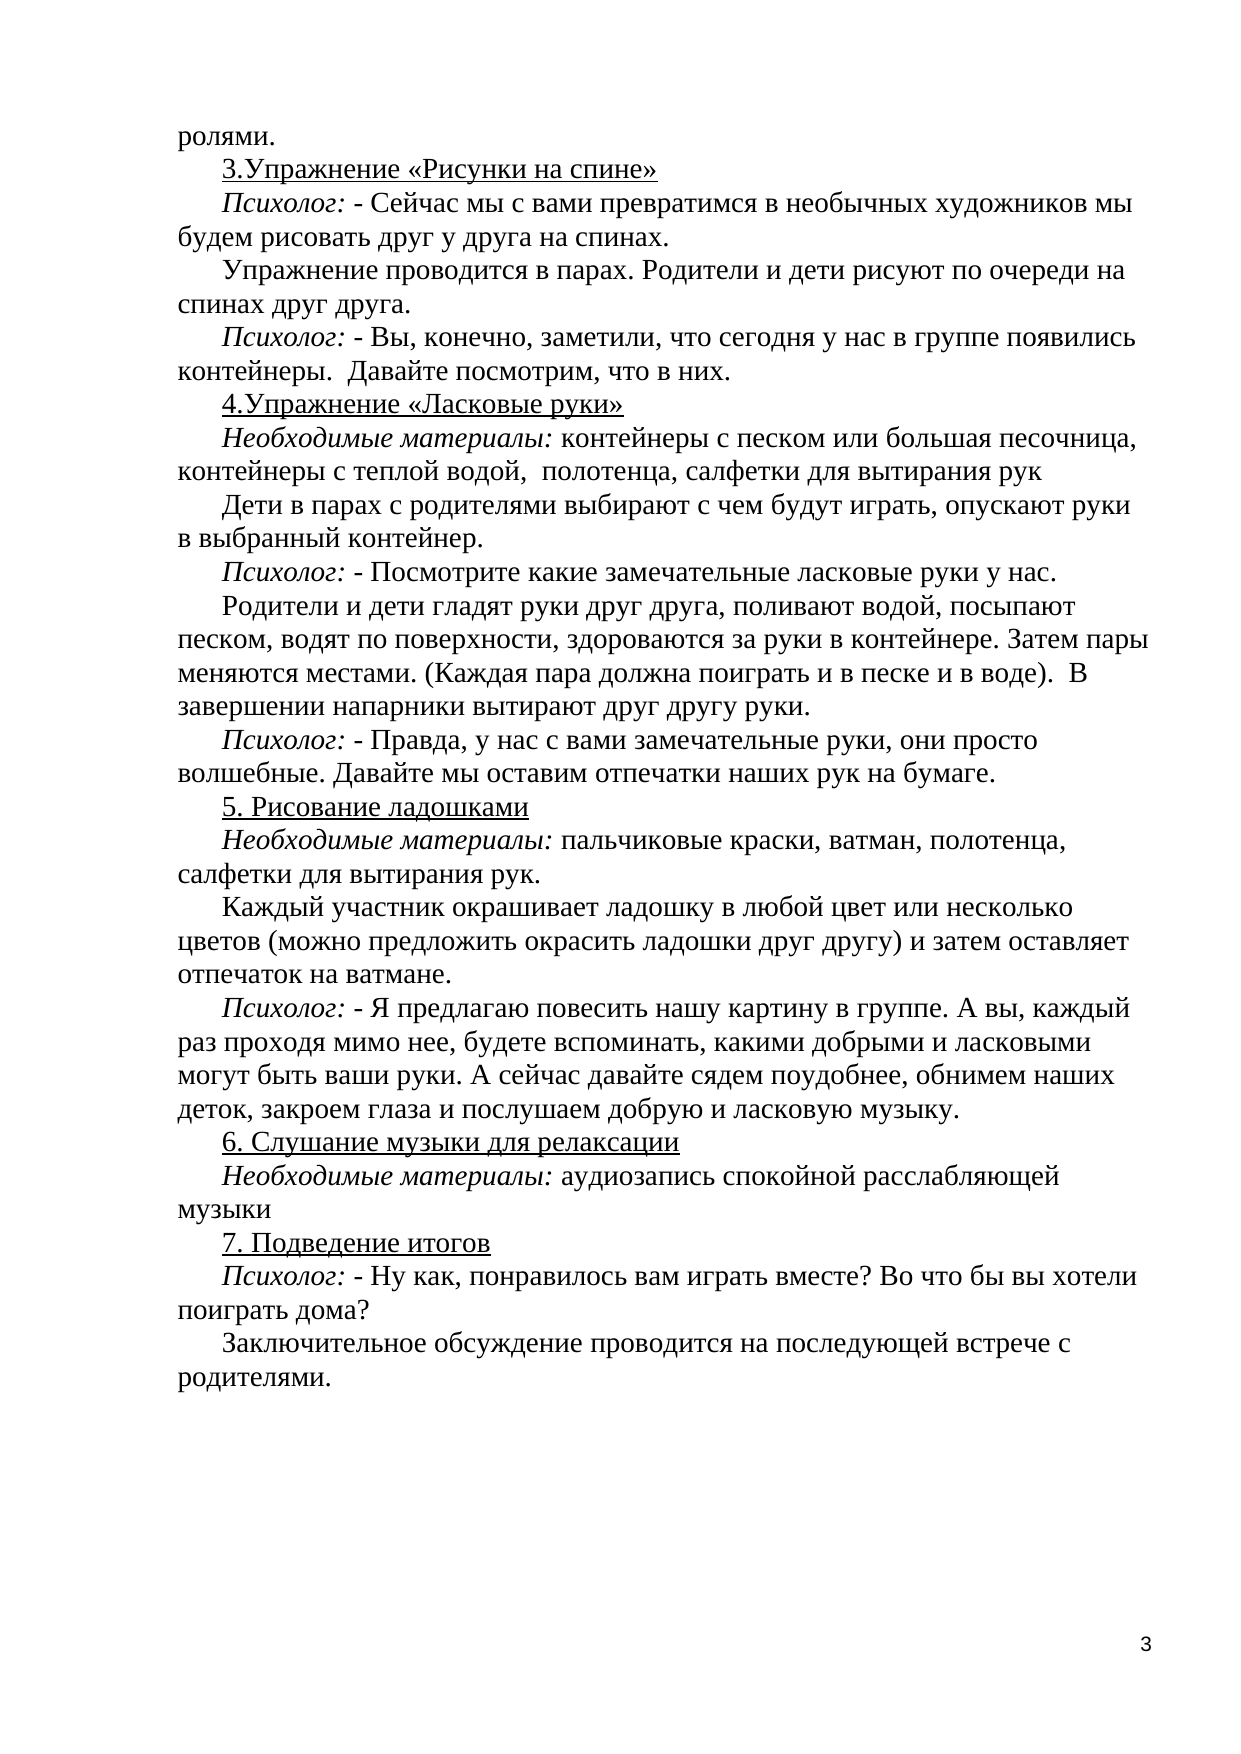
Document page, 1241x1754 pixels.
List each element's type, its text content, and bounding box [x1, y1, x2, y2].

text Необходимые материалы: контейнеры с песком или большая песочница, контейнеры с теплой водой, полотенца, салфетки для вытирания рук [177, 420, 1152, 487]
text 7. Подведение итогов [177, 1225, 1152, 1258]
text Упражнение проводится в парах. Родители и дети рисуют по очереди на спинах друг друга. [177, 252, 1152, 319]
text Психолог: - Я предлагаю повесить нашу картину в группе. А вы, каждый раз проходя мимо нее, будете вспоминать, какими добрыми и ласковыми могут быть ваши руки. А сейчас давайте сядем поудобнее, обнимем наших деток, закроем глаза и послушаем добрую и ласковую музыку. [177, 990, 1152, 1124]
text Каждый участник окрашивает ладошку в любой цвет или несколько цветов (можно предложить окрасить ладошки друг другу) и затем оставляет отпечаток на ватмане. [177, 889, 1152, 990]
text Психолог: - Посмотрите какие замечательные ласковые руки у нас. [177, 554, 1152, 588]
text Необходимые материалы: пальчиковые краски, ватман, полотенца, салфетки для вытирания рук. [177, 822, 1152, 889]
text Психолог: - Сейчас мы с вами превратимся в необычных художников мы будем рисовать друг у друга на спинах. [177, 185, 1152, 252]
text 4.Упражнение «Ласковые руки» [177, 386, 1152, 420]
text Дети в парах с родителями выбирают с чем будут играть, опускают руки в выбранный контейнер. [177, 487, 1152, 554]
text Психолог: - Правда, у нас с вами замечательные руки, они просто волшебные. Давайте мы оставим отпечатки наших рук на бумаге. [177, 722, 1152, 789]
text 3.Упражнение «Рисунки на спине» [177, 152, 1152, 185]
text Психолог: - Вы, конечно, заметили, что сегодня у нас в группе появились контейнеры. Давайте посмотрим, что в них. [177, 319, 1152, 386]
text Психолог: - Ну как, понравилось вам играть вместе? Во что бы вы хотели поиграть дома? [177, 1258, 1152, 1326]
text Заключительное обсуждение проводится на последующей встрече с родителями. [177, 1326, 1152, 1393]
text ролями. [177, 118, 1152, 152]
text 5. Рисование ладошками [177, 789, 1152, 822]
text Необходимые материалы: аудиозапись спокойной расслабляющей музыки [177, 1158, 1152, 1225]
text Родители и дети гладят руки друг друга, поливают водой, посыпают песком, водят по поверхности, здороваются за руки в контейнере. Затем пары меняются местами. (Каждая пара должна поиграть и в песке и в воде). В завершении напарники вытирают друг другу руки. [177, 588, 1152, 722]
text 6. Слушание музыки для релаксации [177, 1124, 1152, 1158]
